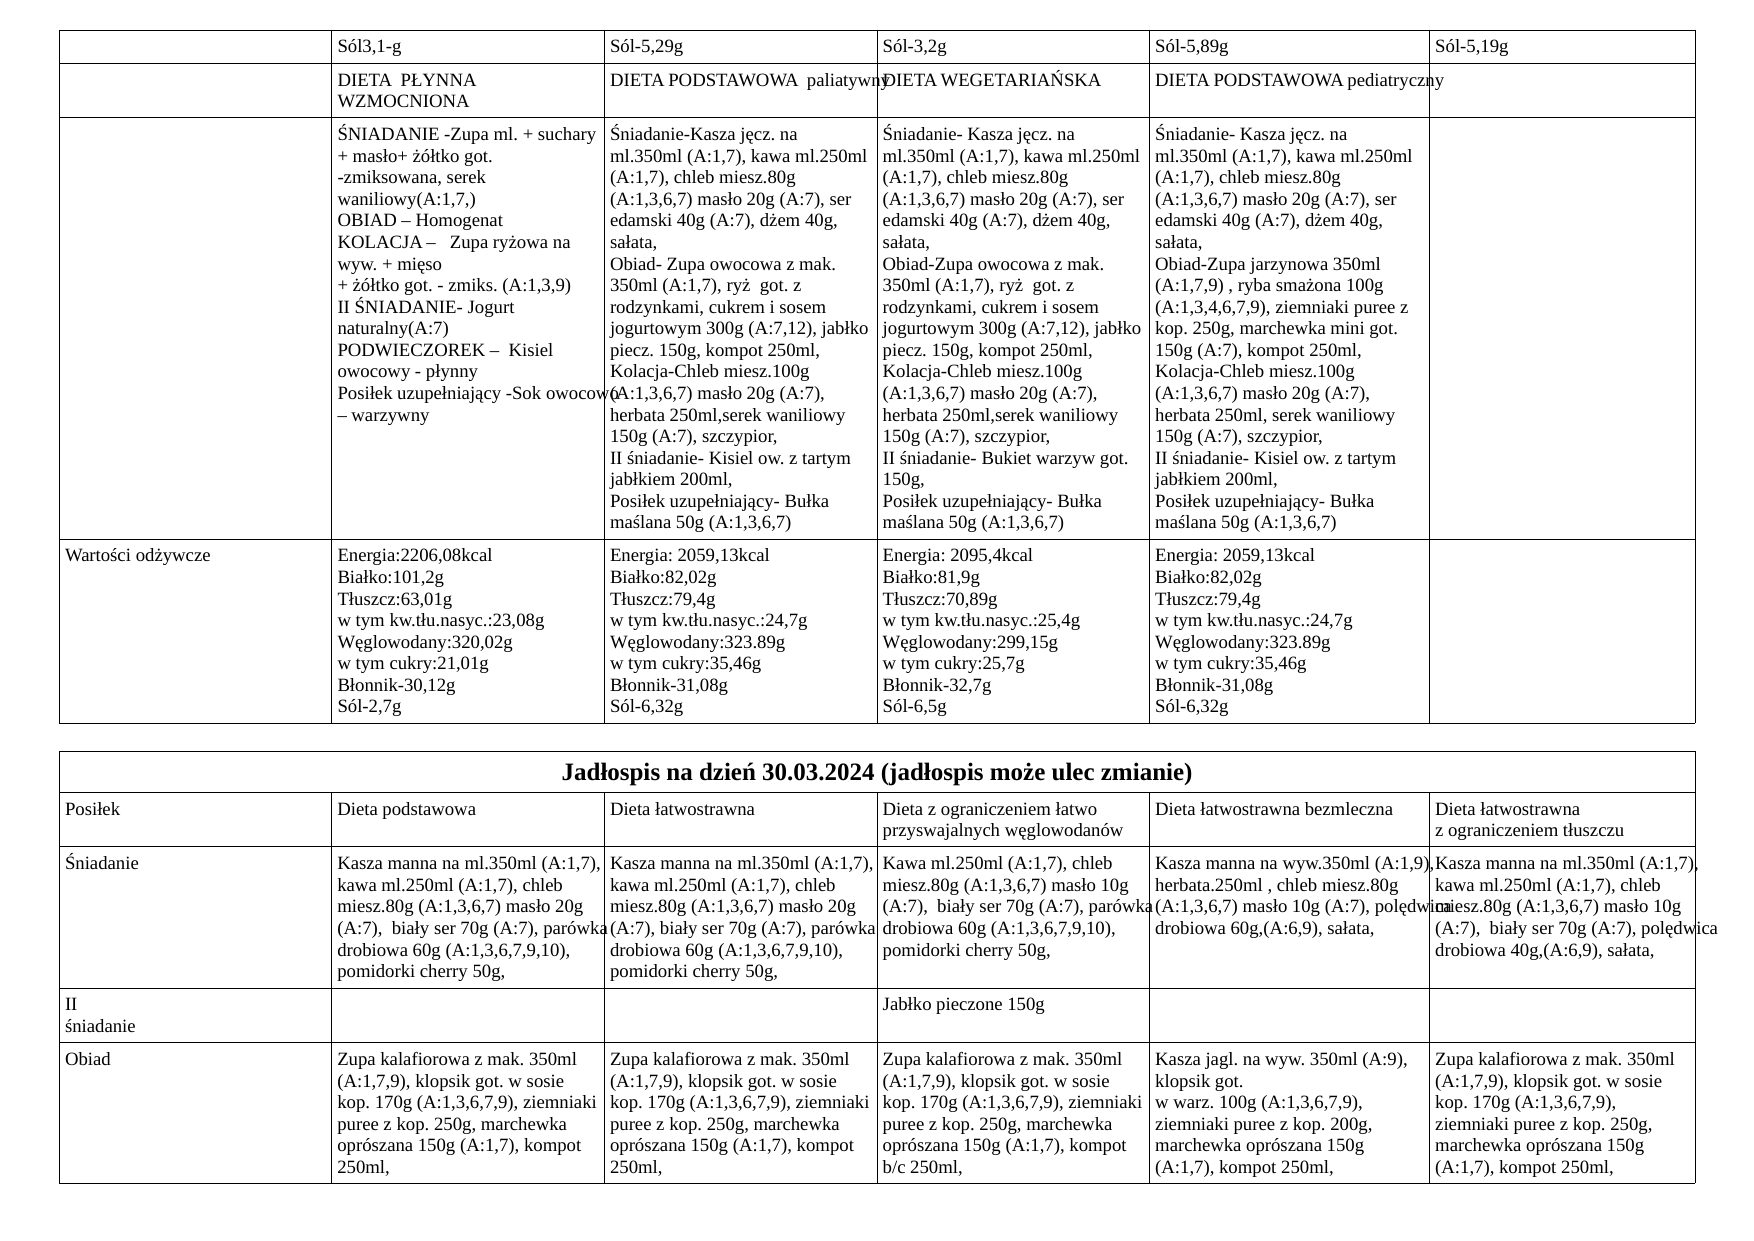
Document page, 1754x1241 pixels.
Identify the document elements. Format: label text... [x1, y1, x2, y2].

table_cell Sól-5,29g [605, 31, 877, 63]
table_cell Dieta łatwostrawna z ograniczeniem tłuszczu [1430, 793, 1695, 846]
table_cell Energia: 2059,13kcal Białko:82,02g Tłuszcz:79,4g w tym kw.tłu.nasyc.:24,7g Węglowodany:323.89g w tym cukry:35,46g Błonnik-31,08g Sól-6,32g [1150, 540, 1429, 723]
table_cell [332, 989, 604, 1042]
table_cell Energia: 2059,13kcal Białko:82,02g Tłuszcz:79,4g w tym kw.tłu.nasyc.:24,7g Węglowodany:323.89g w tym cukry:35,46g Błonnik-31,08g Sól-6,32g [605, 540, 877, 723]
table_cell Dieta łatwostrawna [605, 793, 877, 846]
table_cell Energia: 2095,4kcal Białko:81,9g Tłuszcz:70,89g w tym kw.tłu.nasyc.:25,4g Węglowodany:299,15g w tym cukry:25,7g Błonnik-32,7g Sól-6,5g [878, 540, 1149, 723]
table_cell Zupa kalafiorowa z mak. 350ml (A:1,7,9), klopsik got. w sosie kop. 170g (A:1,3,6,7,9), ziemniaki puree z kop. 250g, marchewka oprószana 150g (A:1,7), kompot 250ml, [605, 1043, 877, 1183]
table_cell Dieta łatwostrawna bezmleczna [1150, 793, 1429, 846]
table_cell Posiłek [60, 793, 331, 846]
table_cell [60, 118, 331, 538]
table_cell Sól-3,2g [878, 31, 1149, 63]
table_cell [60, 31, 331, 63]
table_cell ŚNIADANIE -Zupa ml. + suchary + masło+ żółtko got. -zmiksowana, serek waniliowy(A:1,7,) OBIAD – Homogenat KOLACJA – Zupa ryżowa na wyw. + mięso + żółtko got. - zmiks. (A:1,3,9) II ŚNIADANIE- Jogurt naturalny(A:7) PODWIECZOREK – Kisiel owocowy - płynny Posiłek uzupełniający -Sok owocowo – warzywny [332, 118, 604, 538]
table_cell Śniadanie- Kasza jęcz. na ml.350ml (A:1,7), kawa ml.250ml (A:1,7), chleb miesz.80g (A:1,3,6,7) masło 20g (A:7), ser edamski 40g (A:7), dżem 40g, sałata, Obiad-Zupa jarzynowa 350ml (A:1,7,9) , ryba smażona 100g (A:1,3,4,6,7,9), ziemniaki puree z kop. 250g, marchewka mini got. 150g (A:7), kompot 250ml, Kolacja-Chleb miesz.100g (A:1,3,6,7) masło 20g (A:7), herbata 250ml, serek waniliowy 150g (A:7), szczypior, II śniadanie- Kisiel ow. z tartym jabłkiem 200ml, Posiłek uzupełniający- Bułka maślana 50g (A:1,3,6,7) [1150, 118, 1429, 538]
table_cell [1430, 64, 1695, 117]
table_cell Kasza jagl. na wyw. 350ml (A:9), klopsik got. w warz. 100g (A:1,3,6,7,9), ziemniaki puree z kop. 200g, marchewka oprószana 150g (A:1,7), kompot 250ml, [1150, 1043, 1429, 1183]
table_cell Kasza manna na wyw.350ml (A:1,9), herbata.250ml , chleb miesz.80g (A:1,3,6,7) masło 10g (A:7), polędwica drobiowa 60g,(A:6,9), sałata, [1150, 847, 1429, 987]
table_cell Zupa kalafiorowa z mak. 350ml (A:1,7,9), klopsik got. w sosie kop. 170g (A:1,3,6,7,9), ziemniaki puree z kop. 250g, marchewka oprószana 150g (A:1,7), kompot 250ml, [332, 1043, 604, 1183]
table_cell [1430, 118, 1695, 538]
table_cell Kasza manna na ml.350ml (A:1,7), kawa ml.250ml (A:1,7), chleb miesz.80g (A:1,3,6,7) masło 20g (A:7), biały ser 70g (A:7), parówka drobiowa 60g (A:1,3,6,7,9,10), pomidorki cherry 50g, [605, 847, 877, 987]
table_cell DIETA WEGETARIAŃSKA [878, 64, 1149, 117]
table_cell Zupa kalafiorowa z mak. 350ml (A:1,7,9), klopsik got. w sosie kop. 170g (A:1,3,6,7,9), ziemniaki puree z kop. 250g, marchewka oprószana 150g (A:1,7), kompot 250ml, [1430, 1043, 1695, 1183]
table_cell Dieta podstawowa [332, 793, 604, 846]
table_cell DIETA PODSTAWOWA pediatryczny [1150, 64, 1429, 117]
table_cell Energia:2206,08kcal Białko:101,2g Tłuszcz:63,01g w tym kw.tłu.nasyc.:23,08g Węglowodany:320,02g w tym cukry:21,01g Błonnik-30,12g Sól-2,7g [332, 540, 604, 723]
table_cell Śniadanie-Kasza jęcz. na ml.350ml (A:1,7), kawa ml.250ml (A:1,7), chleb miesz.80g (A:1,3,6,7) masło 20g (A:7), ser edamski 40g (A:7), dżem 40g, sałata, Obiad- Zupa owocowa z mak. 350ml (A:1,7), ryż got. z rodzynkami, cukrem i sosem jogurtowym 300g (A:7,12), jabłko piecz. 150g, kompot 250ml, Kolacja-Chleb miesz.100g (A:1,3,6,7) masło 20g (A:7), herbata 250ml,serek waniliowy 150g (A:7), szczypior, II śniadanie- Kisiel ow. z tartym jabłkiem 200ml, Posiłek uzupełniający- Bułka maślana 50g (A:1,3,6,7) [605, 118, 877, 538]
table_cell Kasza manna na ml.350ml (A:1,7), kawa ml.250ml (A:1,7), chleb miesz.80g (A:1,3,6,7) masło 10g (A:7), biały ser 70g (A:7), polędwica drobiowa 40g,(A:6,9), sałata, [1430, 847, 1695, 987]
table_cell Jabłko pieczone 150g [878, 989, 1149, 1042]
table_cell DIETA PŁYNNA WZMOCNIONA [332, 64, 604, 117]
table_cell Sól-5,89g [1150, 31, 1429, 63]
table_cell Kawa ml.250ml (A:1,7), chleb miesz.80g (A:1,3,6,7) masło 10g (A:7), biały ser 70g (A:7), parówka drobiowa 60g (A:1,3,6,7,9,10), pomidorki cherry 50g, [878, 847, 1149, 987]
table_cell II śniadanie [60, 989, 331, 1042]
table_cell Sól-5,19g [1430, 31, 1695, 63]
table_cell [1150, 989, 1429, 1042]
table_cell Śniadanie- Kasza jęcz. na ml.350ml (A:1,7), kawa ml.250ml (A:1,7), chleb miesz.80g (A:1,3,6,7) masło 20g (A:7), ser edamski 40g (A:7), dżem 40g, sałata, Obiad-Zupa owocowa z mak. 350ml (A:1,7), ryż got. z rodzynkami, cukrem i sosem jogurtowym 300g (A:7,12), jabłko piecz. 150g, kompot 250ml, Kolacja-Chleb miesz.100g (A:1,3,6,7) masło 20g (A:7), herbata 250ml,serek waniliowy 150g (A:7), szczypior, II śniadanie- Bukiet warzyw got. 150g, Posiłek uzupełniający- Bułka maślana 50g (A:1,3,6,7) [878, 118, 1149, 538]
table_cell Obiad [60, 1043, 331, 1183]
table_cell Sól3,1-g [332, 31, 604, 63]
table_cell [1430, 989, 1695, 1042]
table_cell Kasza manna na ml.350ml (A:1,7), kawa ml.250ml (A:1,7), chleb miesz.80g (A:1,3,6,7) masło 20g (A:7), biały ser 70g (A:7), parówka drobiowa 60g (A:1,3,6,7,9,10), pomidorki cherry 50g, [332, 847, 604, 987]
table_cell Zupa kalafiorowa z mak. 350ml (A:1,7,9), klopsik got. w sosie kop. 170g (A:1,3,6,7,9), ziemniaki puree z kop. 250g, marchewka oprószana 150g (A:1,7), kompot b/c 250ml, [878, 1043, 1149, 1183]
table_cell [60, 64, 331, 117]
table_cell [1430, 540, 1695, 723]
table_cell [605, 989, 877, 1042]
table_cell Śniadanie [60, 847, 331, 987]
table_cell Wartości odżywcze [60, 540, 331, 723]
table_cell Dieta z ograniczeniem łatwo przyswajalnych węglowodanów [878, 793, 1149, 846]
table_cell DIETA PODSTAWOWA paliatywny [605, 64, 877, 117]
table_header Jadłospis na dzień 30.03.2024 (jadłospis może ulec zmianie) [60, 752, 1695, 792]
